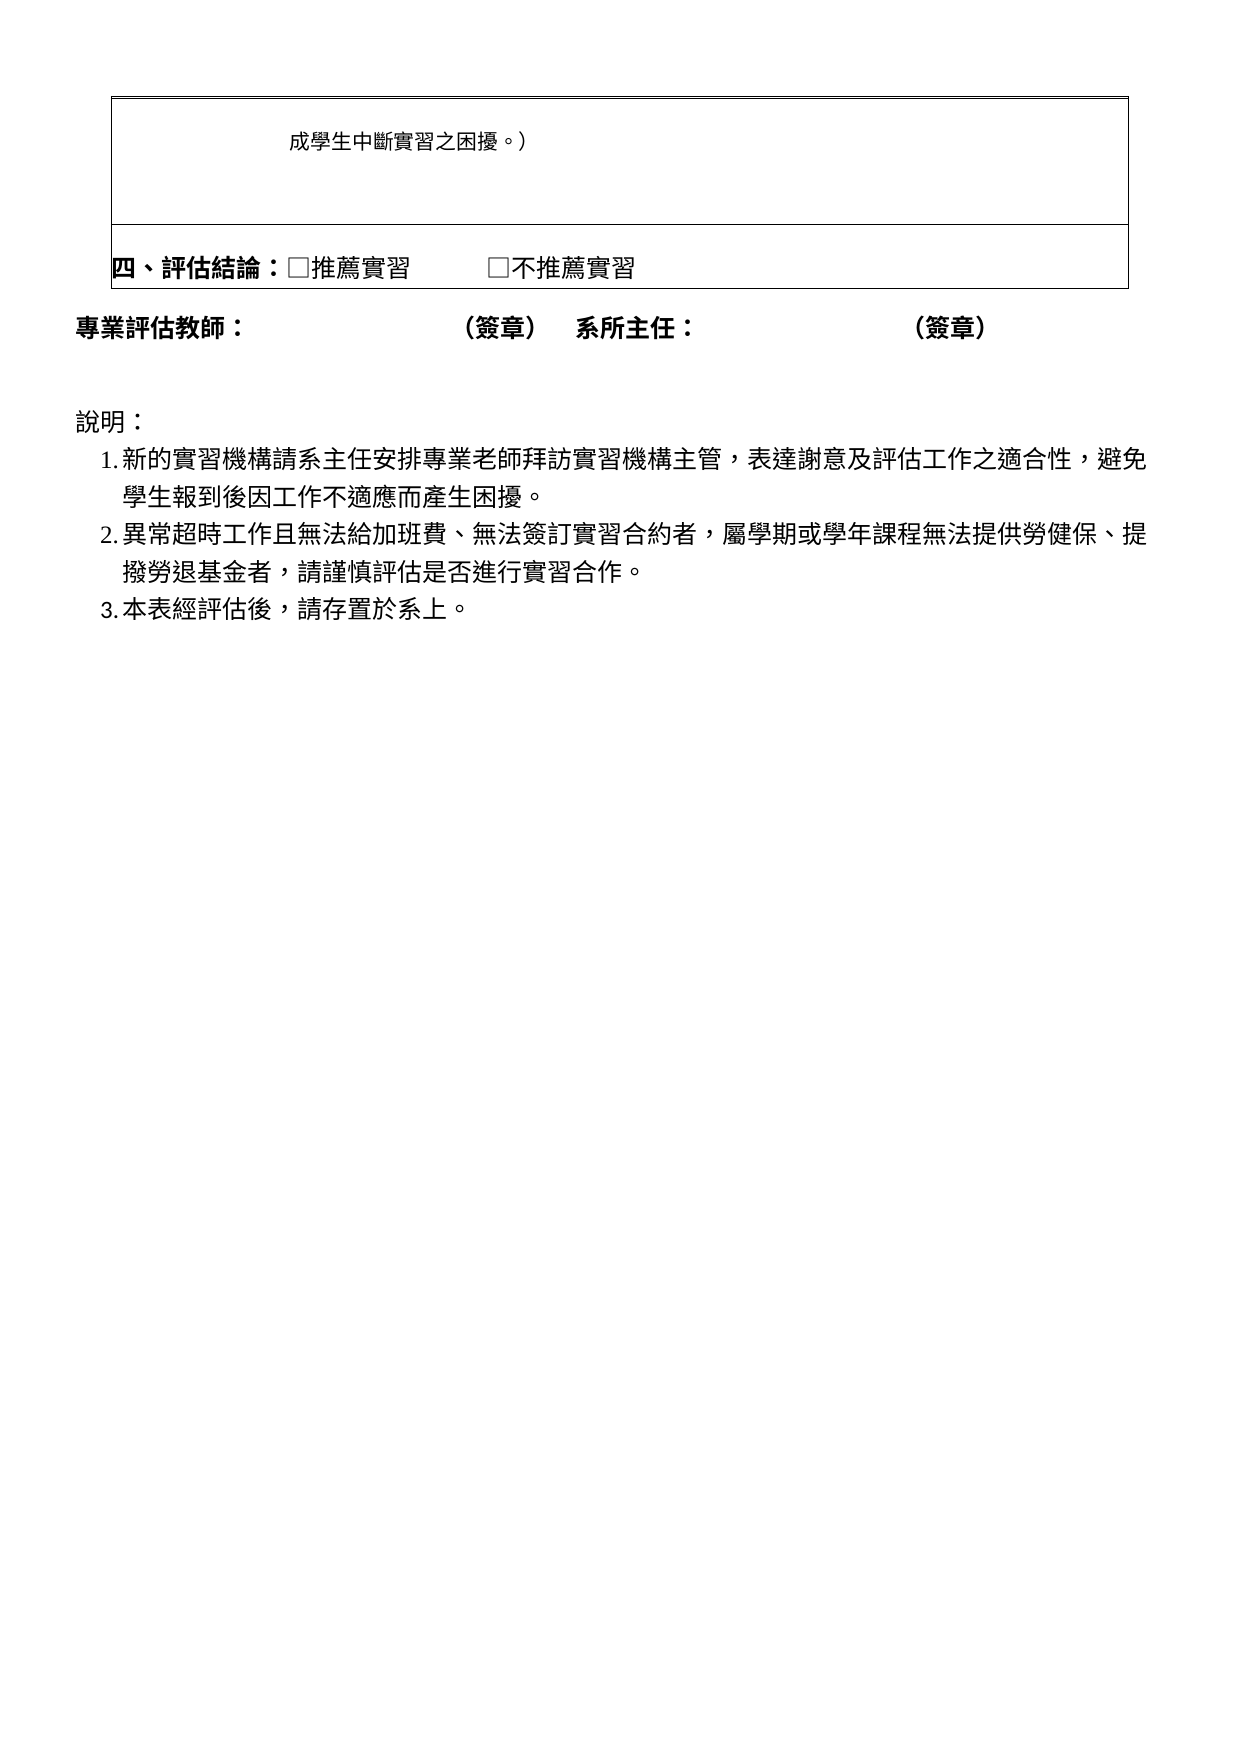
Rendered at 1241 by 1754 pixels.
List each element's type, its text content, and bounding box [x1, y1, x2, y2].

text 說明： [75, 401, 1165, 438]
text 專業評估教師： （簽章） 系所主任： （簽章） [75, 307, 1165, 345]
list 異常超時工作且無法給加班費、無法簽訂實習合約者，屬學期或學年課程無法提供勞健保、提撥勞退基金者，請謹慎評估是否進行實習合作。 [100, 513, 1165, 588]
table_cell 成學生中斷實習之困擾。） [112, 99, 1128, 224]
list 本表經評估後，請存置於系上。 [100, 588, 1165, 626]
list 新的實習機構請系主任安排專業老師拜訪實習機構主管，表達謝意及評估工作之適合性，避免學生報到後因工作不適應而產生困擾。 [100, 438, 1165, 513]
table_cell 四、評估結論：□推薦實習 □不推薦實習 [112, 225, 1128, 287]
